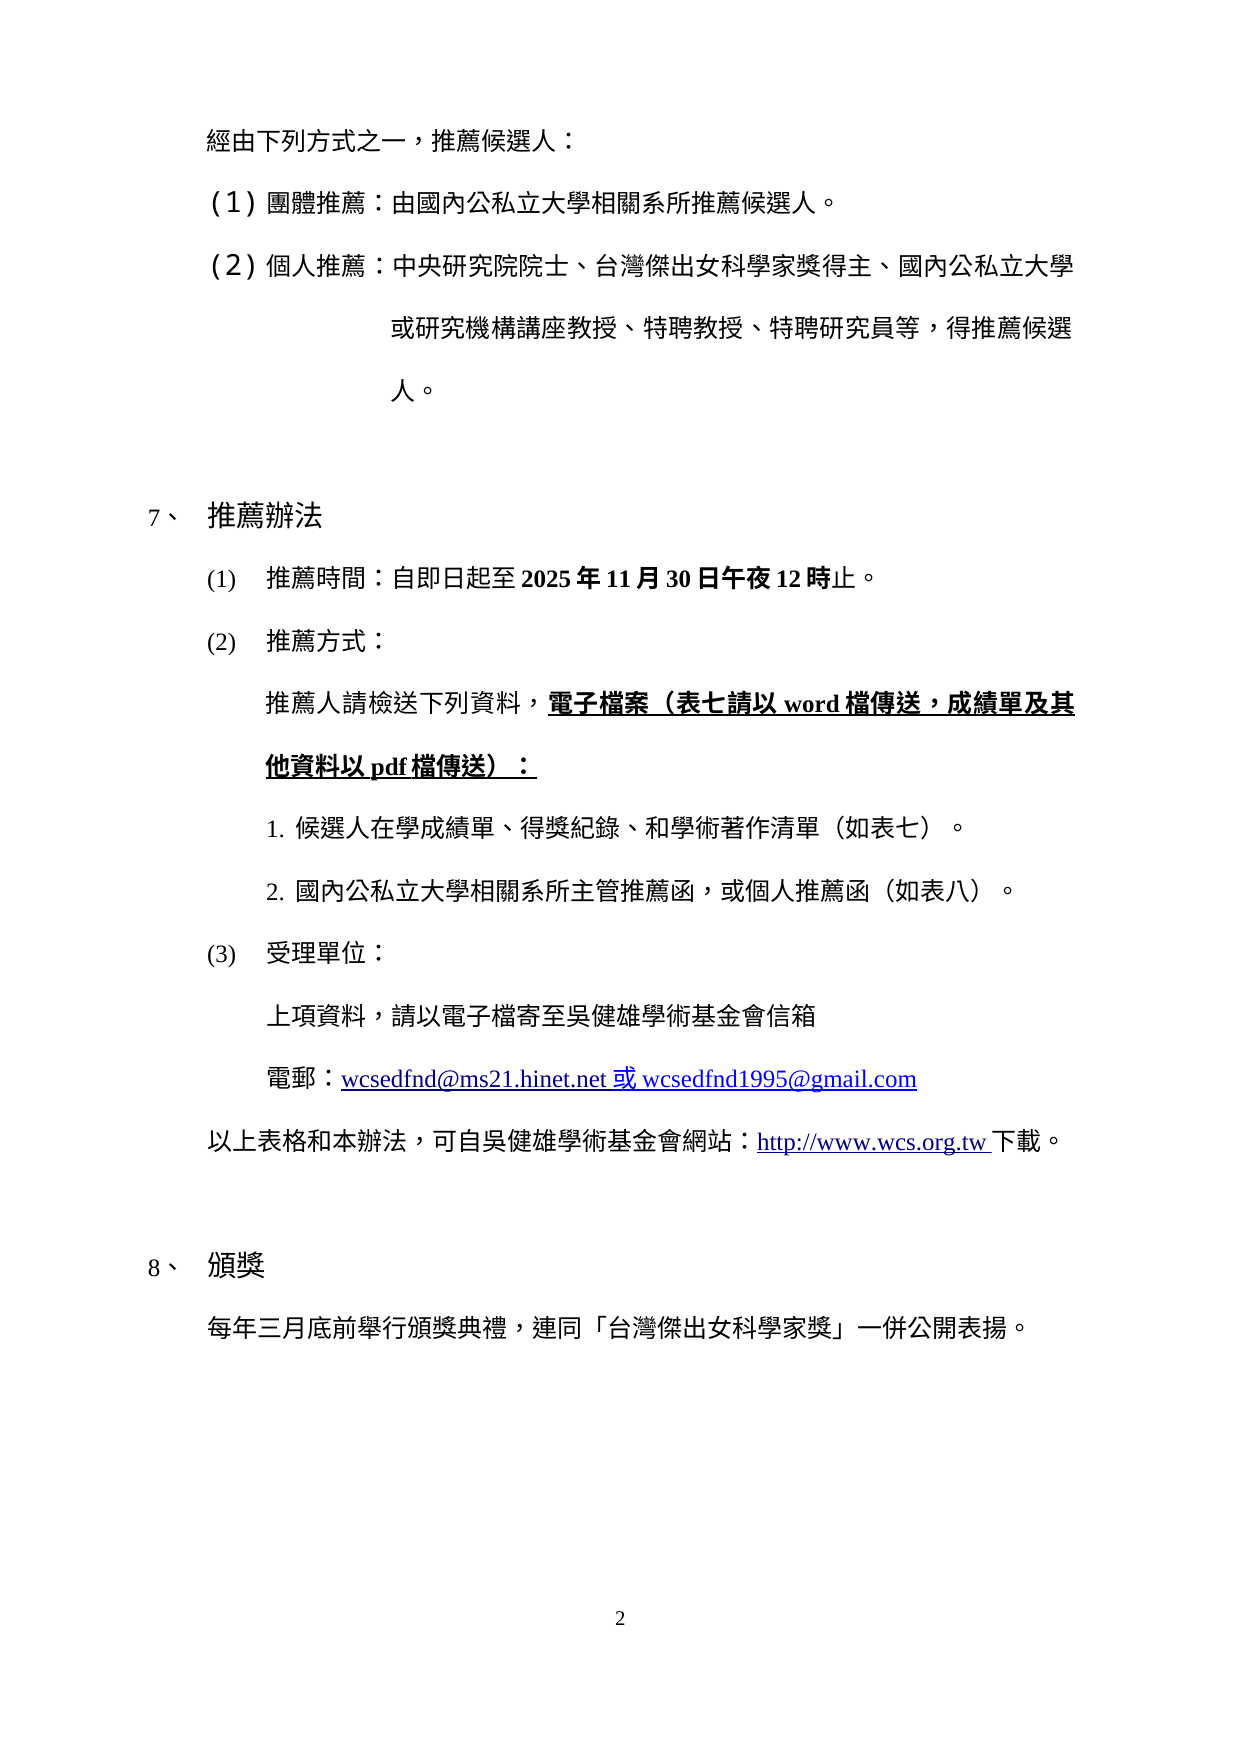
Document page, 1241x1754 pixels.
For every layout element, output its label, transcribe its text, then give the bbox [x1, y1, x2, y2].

text 每年三月底前舉行頒獎典禮，連同「台灣傑出女科學家獎」一併公開表揚。 [207, 1285, 1092, 1347]
text 以上表格和本辦法，可自吳健雄學術基金會網站：http://www.wcs.org.tw下載。 [207, 1097, 1076, 1160]
text 經由下列方式之一，推薦候選人： [207, 97, 1076, 160]
list 推薦辦法 [148, 472, 1092, 535]
list 頒獎 [148, 1222, 1092, 1285]
list 候選人在學成績單、得獎紀錄、和學術著作清單（如表七）。 [266, 785, 1076, 847]
list 受理單位： [207, 910, 1092, 972]
list 團體推薦：由國內公私立大學相關系所推薦候選人。 [207, 160, 1076, 222]
text 上項資料，請以電子檔寄至吳健雄學術基金會信箱 [266, 972, 1092, 1035]
text 電郵：wcsedfnd@ms21.hinet.net或wcsedfnd1995@gmail.com [216, 1035, 1092, 1097]
list 推薦時間：自即日起至2025年11月30日午夜12時止。 [207, 535, 1092, 597]
list 個人推薦：中央研究院院士、台灣傑出女科學家獎得主、國內公私立大學或研究機構講座教授、特聘教授、特聘研究員等，得推薦候選人。 [207, 222, 1076, 410]
list 國內公私立大學相關系所主管推薦函，或個人推薦函（如表八）。 [266, 847, 1076, 910]
text 推薦人請檢送下列資料，電子檔案（表七請以word檔傳送，成績單及其他資料以pdf檔傳送）： [265, 660, 1076, 785]
list 推薦方式： [207, 597, 1092, 660]
